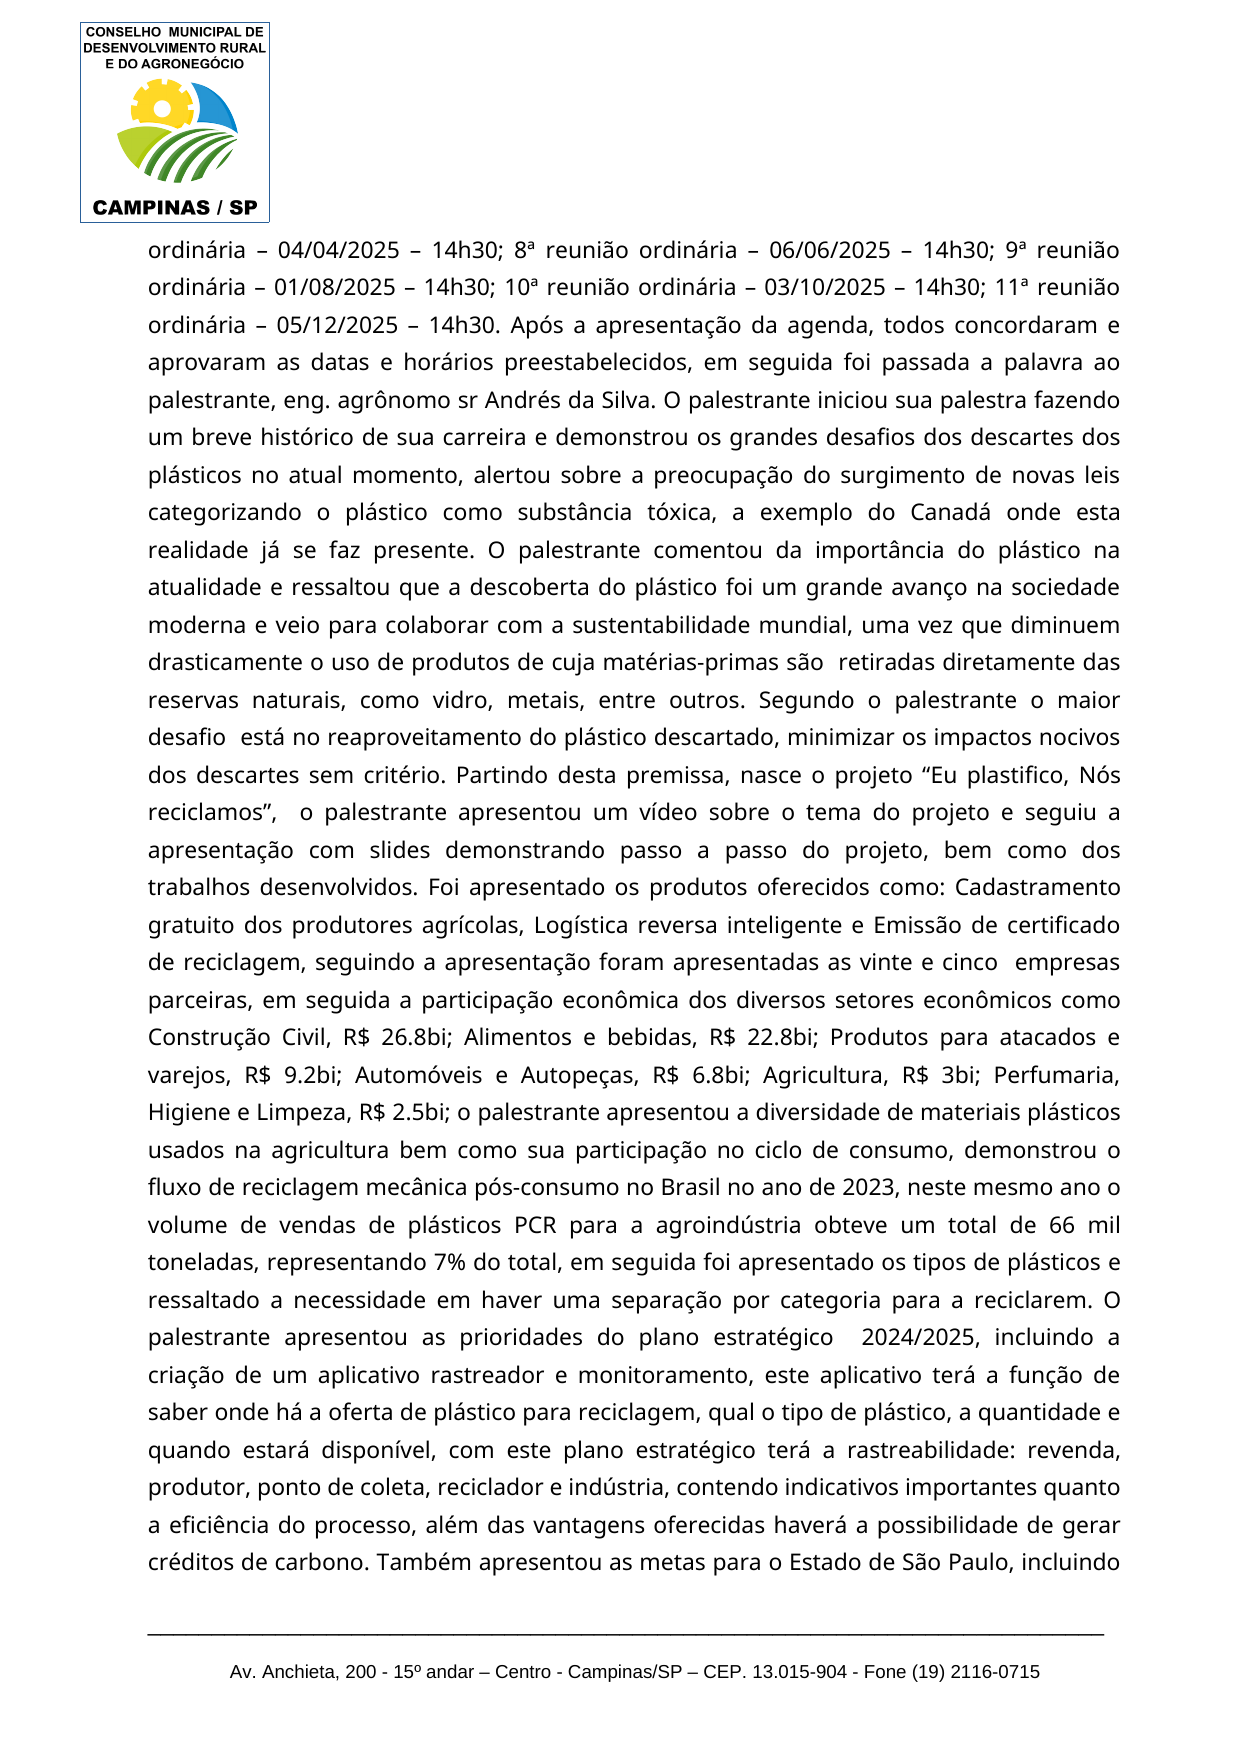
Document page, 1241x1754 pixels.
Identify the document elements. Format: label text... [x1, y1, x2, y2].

picture [81, 23, 269, 222]
text ordinária – 04/04/2025 – 14h30; 8ª reunião ordinária – 06/06/2025 – 14h30; 9ª reunião ordinária – 01/08/2025 – 14h30; 10ª reunião ordinária – 03/10/2025 – 14h30; 11ª reunião ordinária – 05/12/2025 – 14h30. Após a apresentação da agenda, todos concordaram e aprovaram as datas e horários preestabelecidos, em seguida foi passada a palavra ao palestrante, eng. agrônomo sr Andrés da Silva. O palestrante iniciou sua palestra fazendo um breve histórico de sua carreira e demonstrou os grandes desafios dos descartes dos plásticos no atual momento, alertou sobre a preocupação do surgimento de novas leis categorizando o plástico como substância tóxica, a exemplo do Canadá onde esta realidade já se faz presente. O palestrante comentou da importância do plástico na atualidade e ressaltou que a descoberta do plástico foi um grande avanço na sociedade moderna e veio para colaborar com a sustentabilidade mundial, uma vez que diminuem drasticamente o uso de produtos de cuja matérias-primas são retiradas diretamente das reservas naturais, como vidro, metais, entre outros. Segundo o palestrante o maior desafio está no reaproveitamento do plástico descartado, minimizar os impactos nocivos dos descartes sem critério. Partindo desta premissa, nasce o projeto “Eu plastifico, Nós reciclamos”, o palestrante apresentou um vídeo sobre o tema do projeto e seguiu a apresentação com slides demonstrando passo a passo do projeto, bem como dos trabalhos desenvolvidos. Foi apresentado os produtos oferecidos como: Cadastramento gratuito dos produtores agrícolas, Logística reversa inteligente e Emissão de certificado de reciclagem, seguindo a apresentação foram apresentadas as vinte e cinco empresas parceiras, em seguida a participação econômica dos diversos setores econômicos como Construção Civil, R$ 26.8bi; Alimentos e bebidas, R$ 22.8bi; Produtos para atacados e varejos, R$ 9.2bi; Automóveis e Autopeças, R$ 6.8bi; Agricultura, R$ 3bi; Perfumaria, Higiene e Limpeza, R$ 2.5bi; o palestrante apresentou a diversidade de materiais plásticos usados na agricultura bem como sua participação no ciclo de consumo, demonstrou o fluxo de reciclagem mecânica pós-consumo no Brasil no ano de 2023, neste mesmo ano o volume de vendas de plásticos PCR para a agroindústria obteve um total de 66 mil toneladas, representando 7% do total, em seguida foi apresentado os tipos de plásticos e ressaltado a necessidade em haver uma separação por categoria para a reciclarem. O palestrante apresentou as prioridades do plano estratégico 2024/2025, incluindo a criação de um aplicativo rastreador e monitoramento, este aplicativo terá a função de saber onde há a oferta de plástico para reciclagem, qual o tipo de plástico, a quantidade e quando estará disponível, com este plano estratégico terá a rastreabilidade: revenda, produtor, ponto de coleta, reciclador e indústria, contendo indicativos importantes quanto a eficiência do processo, além das vantagens oferecidas haverá a possibilidade de gerar créditos de carbono. Também apresentou as metas para o Estado de São Paulo, incluindo [148, 233, 1122, 1577]
